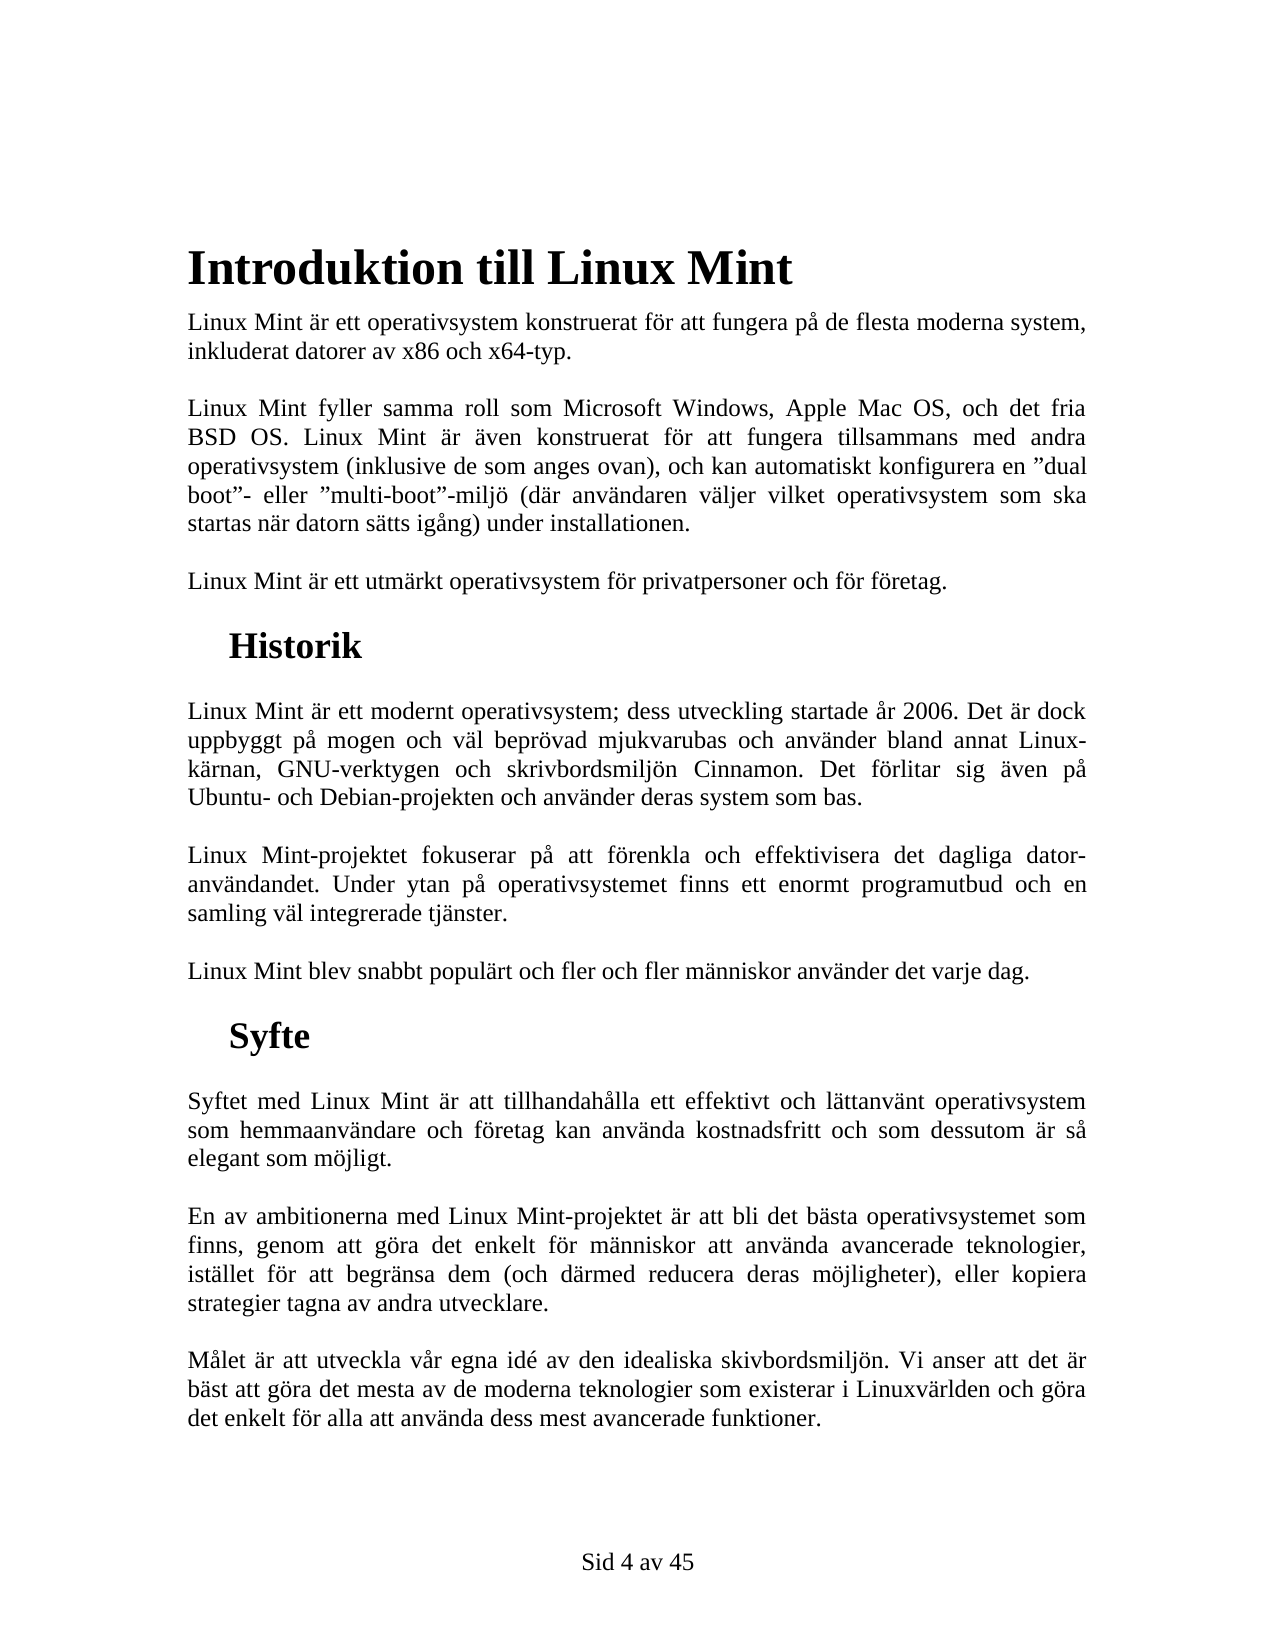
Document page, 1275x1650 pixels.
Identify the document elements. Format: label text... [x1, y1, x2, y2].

text Linux Mint fyller samma roll som Microsoft Windows, Apple Mac OS, och det fria BSD OS. Linux Mint är även konstruerat för att fungera tillsammans med andra operativsystem (inklusive de som anges ovan), och kan automatiskt konfigurera en ”dual boot”- eller ”multi-boot”-miljö (där användaren väljer vilket operativsystem som ska startas när datorn sätts igång) under installationen. [187, 393, 1087, 537]
subtitle Historik [187, 624, 1087, 667]
text En av ambitionerna med Linux Mint-projektet är att bli det bästa operativsystemet som finns, genom att göra det enkelt för människor att använda avancerade teknologier, istället för att begränsa dem (och därmed reducera deras möjligheter), eller kopiera strategier tagna av andra utvecklare. [187, 1201, 1087, 1316]
subtitle Introduktion till Linux Mint [187, 237, 1087, 295]
text Målet är att utveckla vår egna idé av den idealiska skivbordsmiljön. Vi anser att det är bäst att göra det mesta av de moderna teknologier som existerar i Linuxvärlden och göra det enkelt för alla att använda dess mest avancerade funktioner. [187, 1346, 1087, 1432]
text Linux Mint är ett modernt operativsystem; dess utveckling startade år 2006. Det är dock uppbyggt på mogen och väl beprövad mjukvarubas och använder bland annat Linux-kärnan, GNU-verktygen och skrivbordsmiljön Cinnamon. Det förlitar sig även på Ubuntu- och Debian-projekten och använder deras system som bas. [187, 696, 1087, 811]
subtitle Syfte [187, 1014, 1087, 1057]
text Linux Mint är ett operativsystem konstruerat för att fungera på de flesta moderna system, inkluderat datorer av x86 och x64-typ. [187, 307, 1087, 365]
text Syftet med Linux Mint är att tillhandahålla ett effektivt och lättanvänt operativsystem som hemmaanvändare och företag kan använda kostnadsfritt och som dessutom är så elegant som möjligt. [187, 1086, 1087, 1172]
text Linux Mint är ett utmärkt operativsystem för privatpersoner och för företag. [187, 566, 1087, 595]
text Linux Mint-projektet fokuserar på att förenkla och effektivisera det dagliga dator-användandet. Under ytan på operativsystemet finns ett enormt programutbud och en samling väl integrerade tjänster. [187, 840, 1087, 927]
text Linux Mint blev snabbt populärt och fler och fler människor använder det varje dag. [187, 956, 1087, 984]
